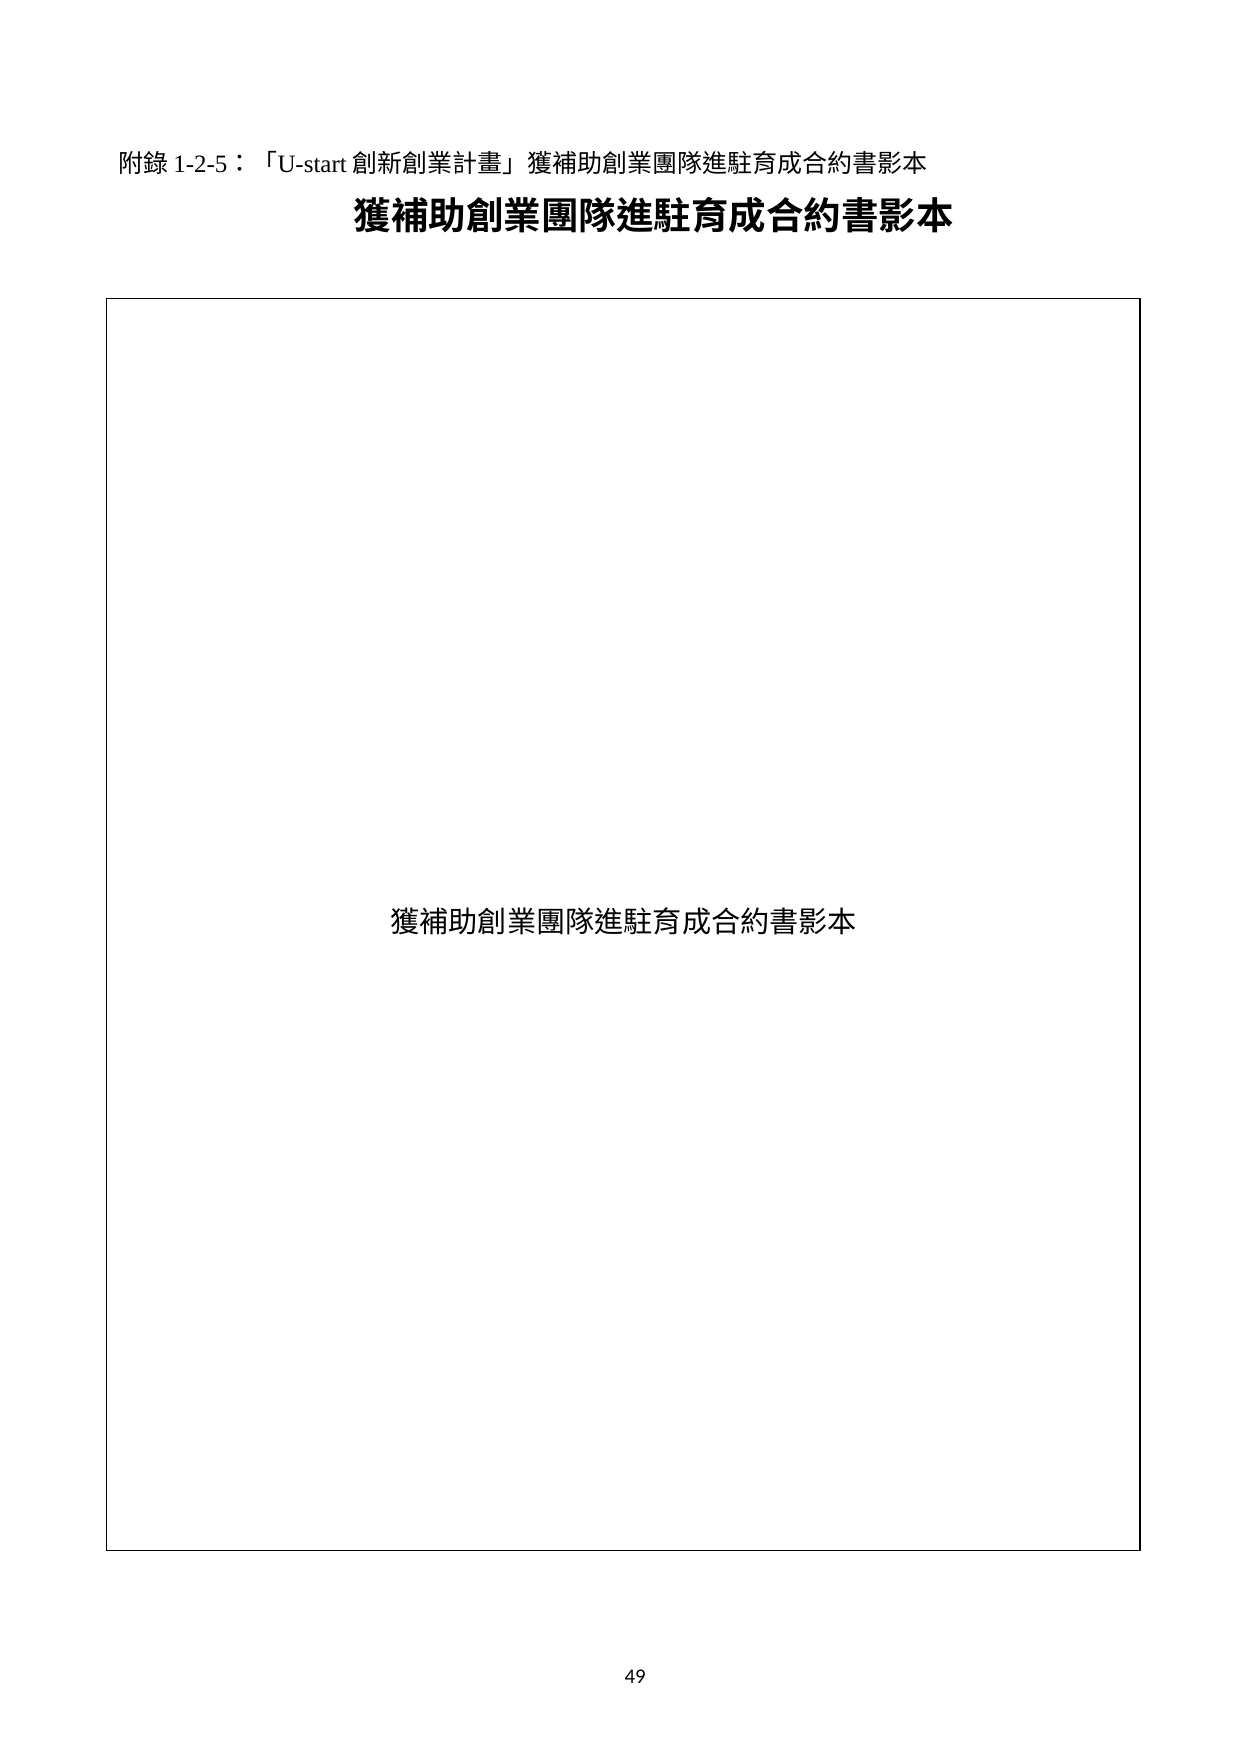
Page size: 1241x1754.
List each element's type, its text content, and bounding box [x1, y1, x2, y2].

table_header 獲補助創業團隊進駐育成合約書影本 [107, 299, 1139, 1550]
text 獲補助創業團隊進駐育成合約書影本 [118, 186, 1152, 240]
subtitle 附錄1-2-5：「U-start創新創業計畫」獲補助創業團隊進駐育成合約書影本 [118, 143, 1152, 179]
